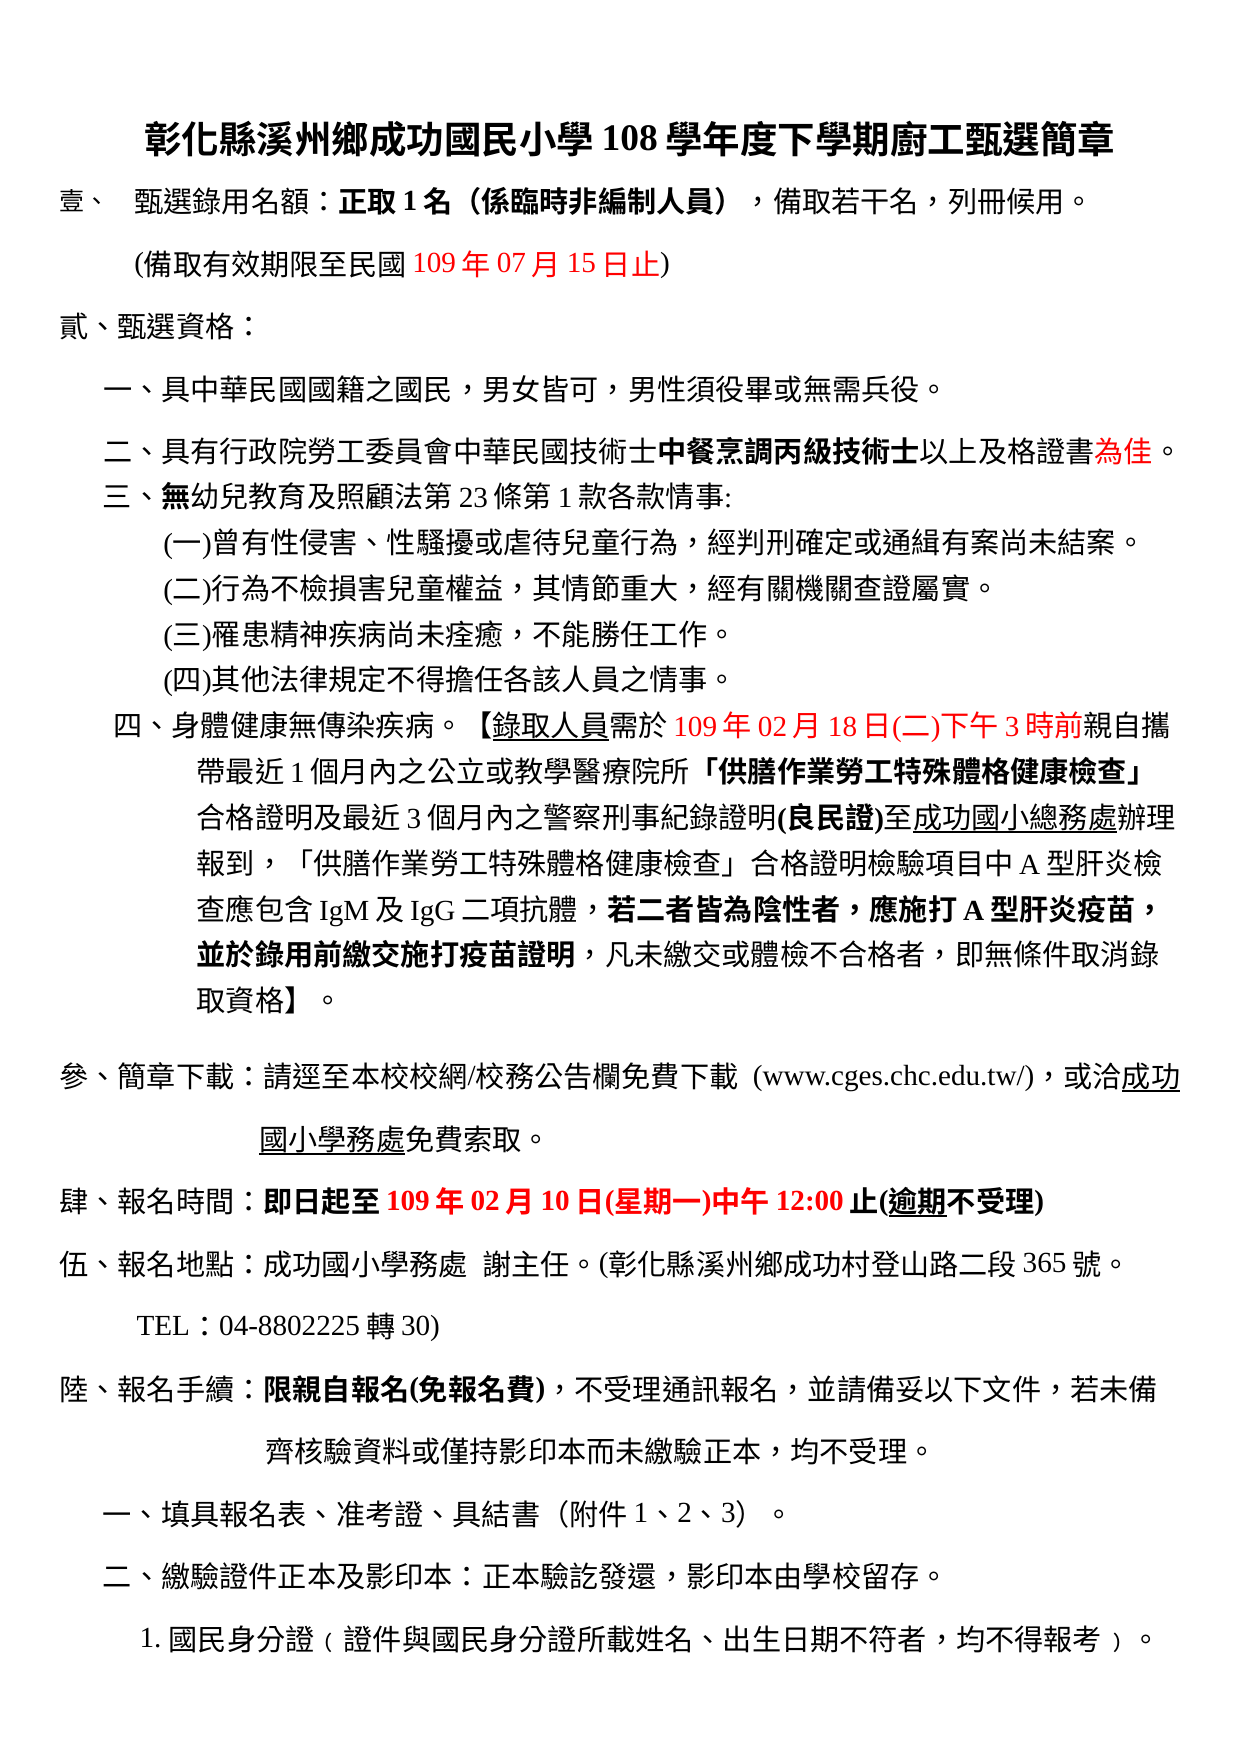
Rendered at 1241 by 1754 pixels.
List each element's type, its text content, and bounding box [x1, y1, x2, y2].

text 陸、報名手續：限親自報名(免報名費)，不受理通訊報名，並請備妥以下文件，若未備齊核驗資料或僅持影印本而未繳驗正本，均不受理。 [59, 1346, 1181, 1471]
text 二、繳驗證件正本及影印本：正本驗訖發還，影印本由學校留存。 [88, 1533, 1181, 1596]
text (三)罹患精神疾病尚未痊癒，不能勝任工作。 [163, 608, 1181, 654]
text 四、身體健康無傳染疾病。【錄取人員需於109年02月18日(二)下午3時前親自攜帶最近1個月內之公立或教學醫療院所「供膳作業勞工特殊體格健康檢查」合格證明及最近3個月內之警察刑事紀錄證明(良民證)至成功國小總務處辦理報到，「供膳作業勞工特殊體格健康檢查」合格證明檢驗項目中A型肝炎檢查應包含IgM及IgG二項抗體，若二者皆為陰性者，應施打A型肝炎疫苗，並於錄用前繳交施打疫苗證明，凡未繳交或體檢不合格者，即無條件取消錄取資格】。 [113, 700, 1181, 1021]
text 1. 國民身分證﹙證件與國民身分證所載姓名、出生日期不符者，均不得報考﹚。 [59, 1596, 1181, 1658]
text 伍、報名地點：成功國小學務處 謝主任。(彰化縣溪州鄉成功村登山路二段365號。TEL：04-8802225轉30) [59, 1221, 1181, 1346]
text 一、填具報名表、准考證、具結書（附件1、2、3）。 [88, 1471, 1181, 1533]
text 三、無幼兒教育及照顧法第23條第1款各款情事: [88, 471, 1181, 517]
text 肆、報名時間：即日起至109年02月10日(星期一)中午12:00止(逾期不受理) [59, 1158, 1181, 1221]
text 貳、甄選資格： [59, 283, 1181, 346]
text (一)曾有性侵害、性騷擾或虐待兒童行為，經判刑確定或通緝有案尚未結案。 [163, 517, 1181, 562]
text 彰化縣溪州鄉成功國民小學108學年度下學期廚工甄選簡章 [59, 96, 1181, 158]
text 一、具中華民國國籍之國民，男女皆可，男性須役畢或無需兵役。 [59, 346, 1181, 408]
text (四)其他法律規定不得擔任各該人員之情事。 [163, 654, 1181, 700]
list 甄選錄用名額：正取1名（係臨時非編制人員），備取若干名，列冊候用。 (備取有效期限至民國109年07月15日止) [59, 158, 1181, 283]
text 二、具有行政院勞工委員會中華民國技術士中餐烹調丙級技術士以上及格證書為佳。 [59, 408, 1181, 471]
text (二)行為不檢損害兒童權益，其情節重大，經有關機關查證屬實。 [163, 562, 1181, 608]
text 參、簡章下載：請逕至本校校網/校務公告欄免費下載 (www.cges.chc.edu.tw/)，或洽成功國小學務處免費索取。 [59, 1033, 1181, 1158]
